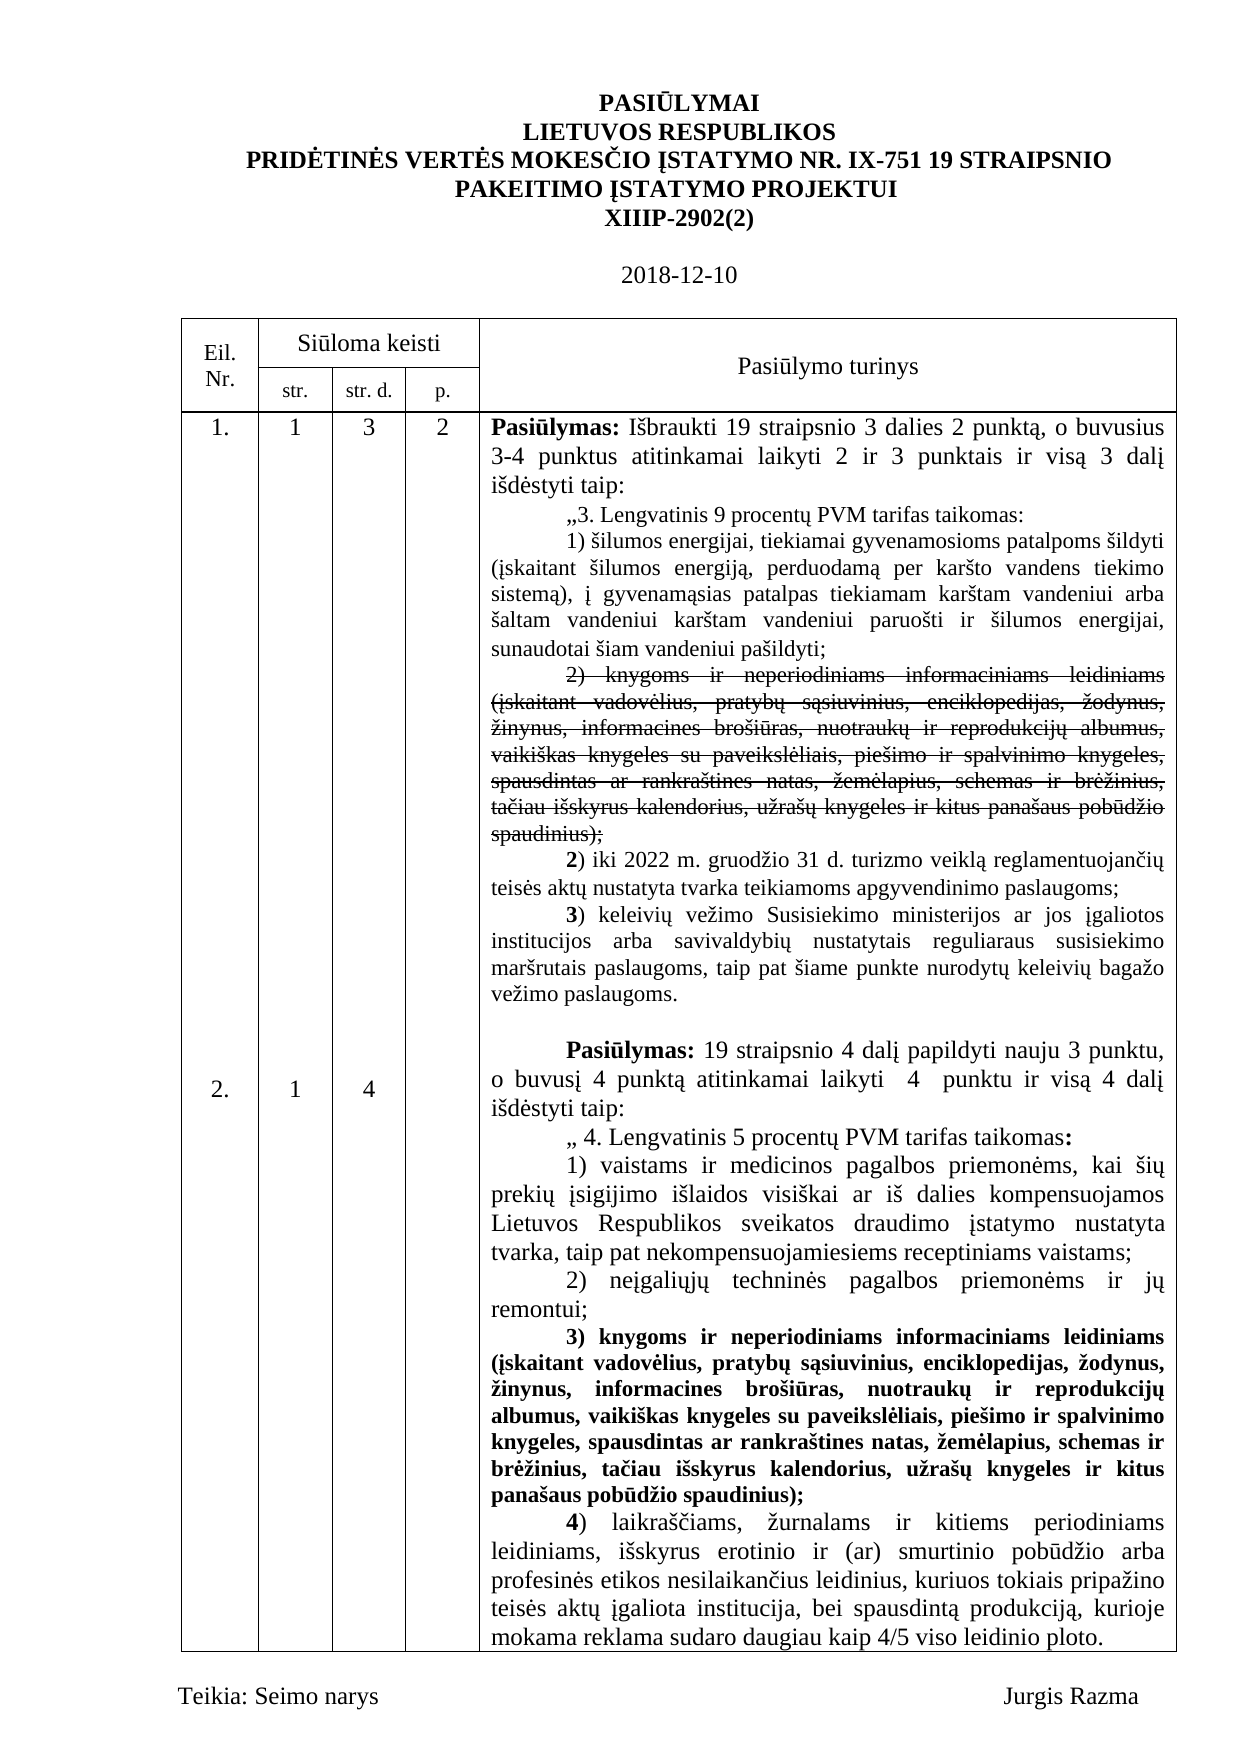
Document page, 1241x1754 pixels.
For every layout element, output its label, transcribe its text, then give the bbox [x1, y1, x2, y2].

text LIETUVOS RESPUBLIKOS [177, 117, 1181, 145]
text PasiūlymaI [177, 88, 1181, 117]
table_cell 2 [406, 413, 479, 1651]
table_cell str. d. [333, 368, 405, 411]
text Teikia: Seimo narys Jurgis Razma [177, 1681, 1181, 1709]
text XIIIP-2902(2) [177, 203, 1181, 232]
table_cell Pasiūlymas: Išbraukti 19 straipsnio 3 dalies 2 punktą, o buvusius 3-4 punktus atitinkamai laikyti 2 ir 3 punktais ir visą 3 dalį išdėstyti taip: „3. Lengvatinis 9 procentų PVM tarifas taikomas: 1) šilumos energijai, tiekiamai gyvenamosioms patalpoms šildyti (įskaitant šilumos energiją, perduodamą per karšto vandens tiekimo sistemą), į gyvenamąsias patalpas tiekiamam karštam vandeniui arba šaltam vandeniui karštam vandeniui paruošti ir šilumos energijai, sunaudotai šiam vandeniui pašildyti; 2) knygoms ir neperiodiniams informaciniams leidiniams (įskaitant vadovėlius, pratybų sąsiuvinius, enciklopedijas, žodynus, žinynus, informacines brošiūras, nuotraukų ir reprodukcijų albumus, vaikiškas knygeles su paveikslėliais, piešimo ir spalvinimo knygeles, spausdintas ar rankraštines natas, žemėlapius, schemas ir brėžinius, tačiau išskyrus kalendorius, užrašų knygeles ir kitus panašaus pobūdžio spaudinius); 2) iki 2022 m. gruodžio 31 d. turizmo veiklą reglamentuojančių teisės aktų nustatyta tvarka teikiamoms apgyvendinimo paslaugoms; 3) keleivių vežimo Susisiekimo ministerijos ar jos įgaliotos institucijos arba savivaldybių nustatytais reguliaraus susisiekimo maršrutais paslaugoms, taip pat šiame punkte nurodytų keleivių bagažo vežimo paslaugoms. Pasiūlymas: 19 straipsnio 4 dalį papildyti nauju 3 punktu, o buvusį 4 punktą atitinkamai laikyti 4 punktu ir visą 4 dalį išdėstyti taip: „ 4. Lengvatinis 5 procentų PVM tarifas taikomas: 1) vaistams ir medicinos pagalbos priemonėms, kai šių prekių įsigijimo išlaidos visiškai ar iš dalies kompensuojamos Lietuvos Respublikos sveikatos draudimo įstatymo nustatyta tvarka, taip pat nekompensuojamiesiems receptiniams vaistams; 2) neįgaliųjų techninės pagalbos priemonėms ir jų remontui; 3) knygoms ir neperiodiniams informaciniams leidiniams (įskaitant vadovėlius, pratybų sąsiuvinius, enciklopedijas, žodynus, žinynus, informacines brošiūras, nuotraukų ir reprodukcijų albumus, vaikiškas knygeles su paveikslėliais, piešimo ir spalvinimo knygeles, spausdintas ar rankraštines natas, žemėlapius, schemas ir brėžinius, tačiau išskyrus kalendorius, užrašų knygeles ir kitus panašaus pobūdžio spaudinius); 4) laikraščiams, žurnalams ir kitiems periodiniams leidiniams, išskyrus erotinio ir (ar) smurtinio pobūdžio arba profesinės etikos nesilaikančius leidinius, kuriuos tokiais pripažino teisės aktų įgaliota institucija, bei spausdintą produkciją, kurioje mokama reklama sudaro daugiau kaip 4/5 viso leidinio ploto. [480, 413, 1176, 1651]
table_cell 1 1 [259, 413, 332, 1651]
table_cell 3 4 [333, 413, 405, 1651]
text PRIDĖTINĖS VERTĖS MOKESČIO ĮSTATYMO NR. IX-751 19 STRAIPSNIO PAKEITIMO ĮSTATYMO PROJEKTUI [177, 145, 1181, 203]
table_cell 1. 2. [182, 413, 258, 1651]
table_cell p. [406, 368, 479, 411]
table_header Eil. Nr. [182, 319, 258, 411]
table_header Pasiūlymo turinys [480, 319, 1176, 411]
table_header Siūloma keisti [259, 319, 479, 367]
text 2018-12-10 [177, 260, 1181, 289]
table_cell str. [259, 368, 332, 411]
